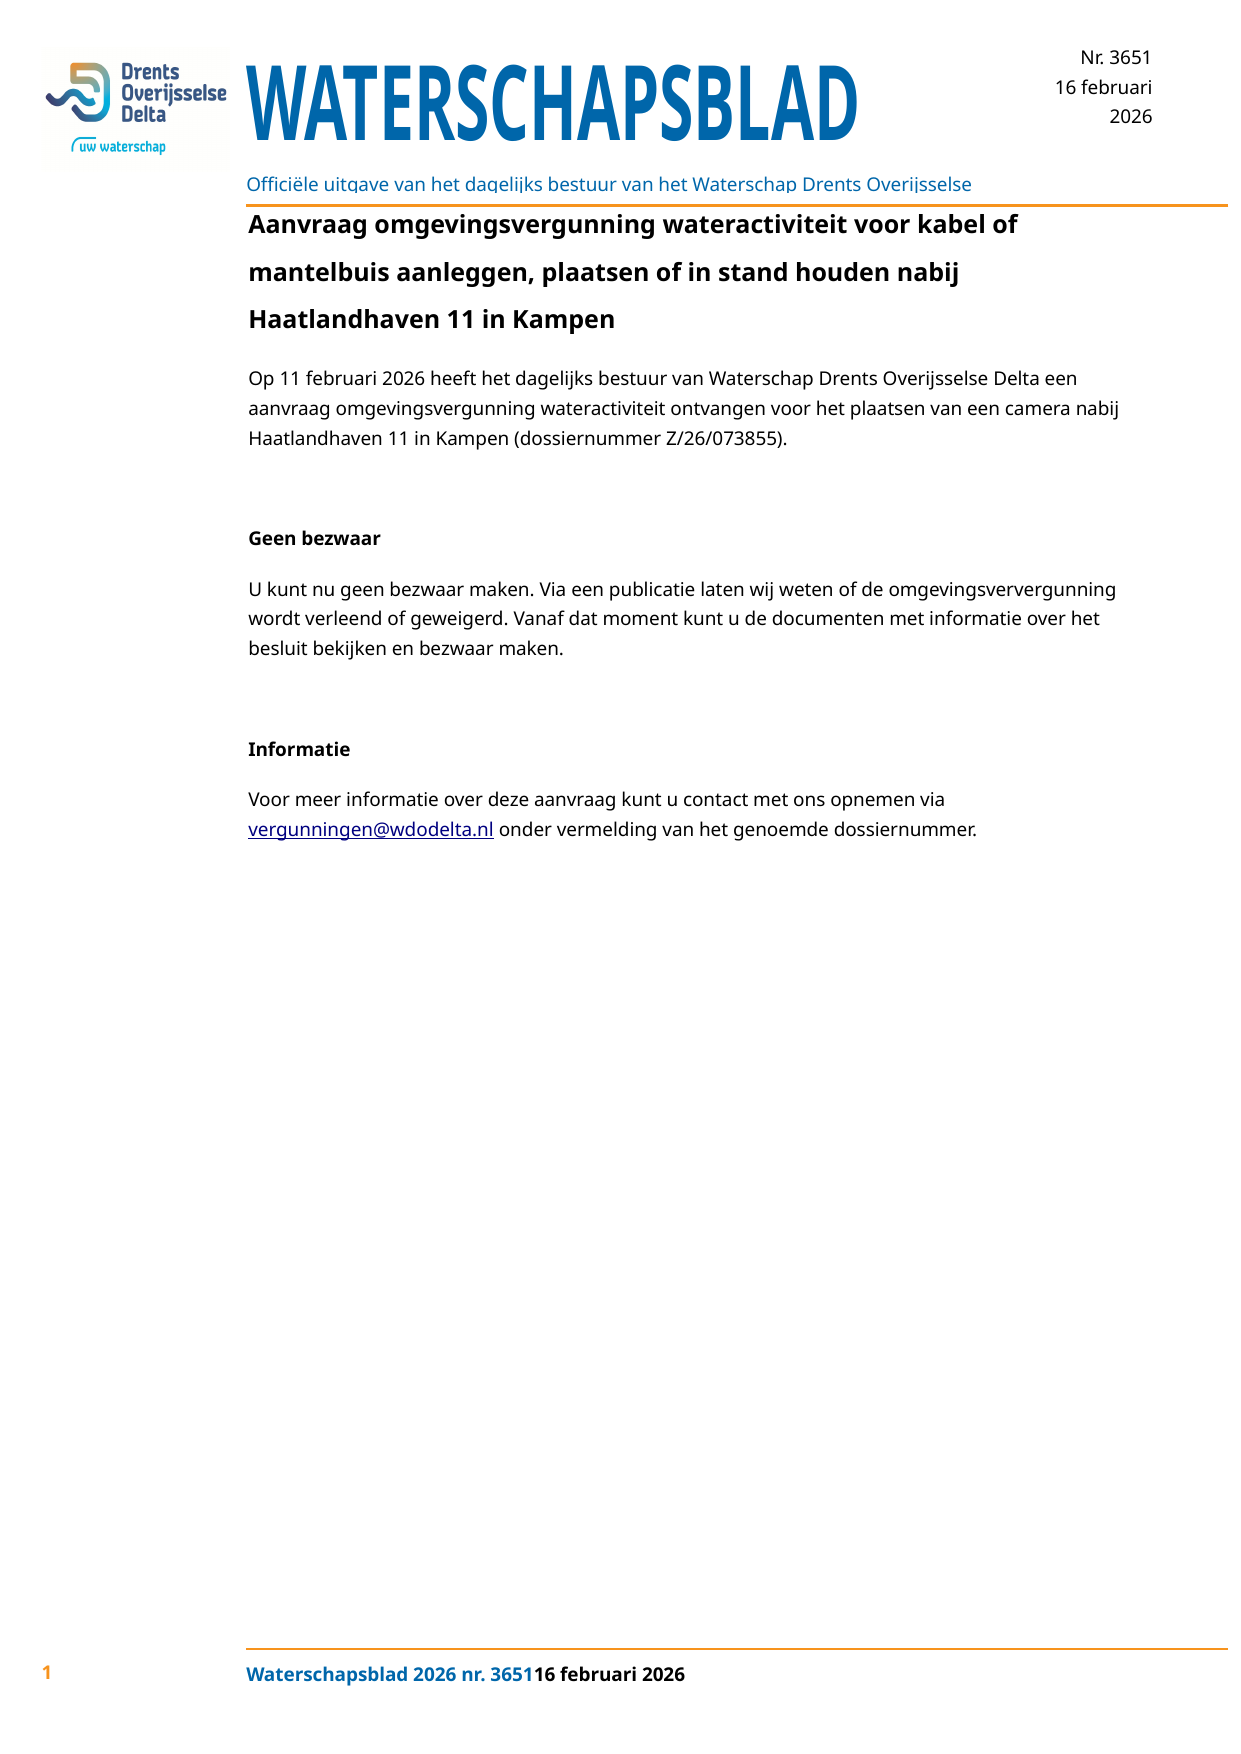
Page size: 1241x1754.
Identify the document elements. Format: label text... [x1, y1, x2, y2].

text U kunt nu geen bezwaar maken. Via een publicatie laten wij weten of de omgevingsververgunning wordt verleend of geweigerd. Vanaf dat moment kunt u de documenten met informatie over het besluit bekijken en bezwaar maken. [248, 576, 1152, 661]
text Informatie [248, 736, 1152, 762]
text Aanvraag omgevingsvergunning wateractiviteit voor kabel of mantelbuis aanleggen, plaatsen of in stand houden nabij Haatlandhaven 11 in Kampen [248, 207, 1152, 336]
text Op 11 februari 2026 heeft het dagelijks bestuur van Waterschap Drents Overijsselse Delta een aanvraag omgevingsvergunning wateractiviteit ontvangen voor het plaatsen van een camera nabij Haatlandhaven 11 in Kampen (dossiernummer Z/26/073855). [248, 366, 1152, 450]
picture [41, 47, 231, 172]
text Geen bezwaar [248, 526, 1152, 551]
text Voor meer informatie over deze aanvraag kunt u contact met ons opnemen via vergunningen@wdodelta.nl onder vermelding van het genoemde dossiernummer. [248, 786, 1152, 842]
